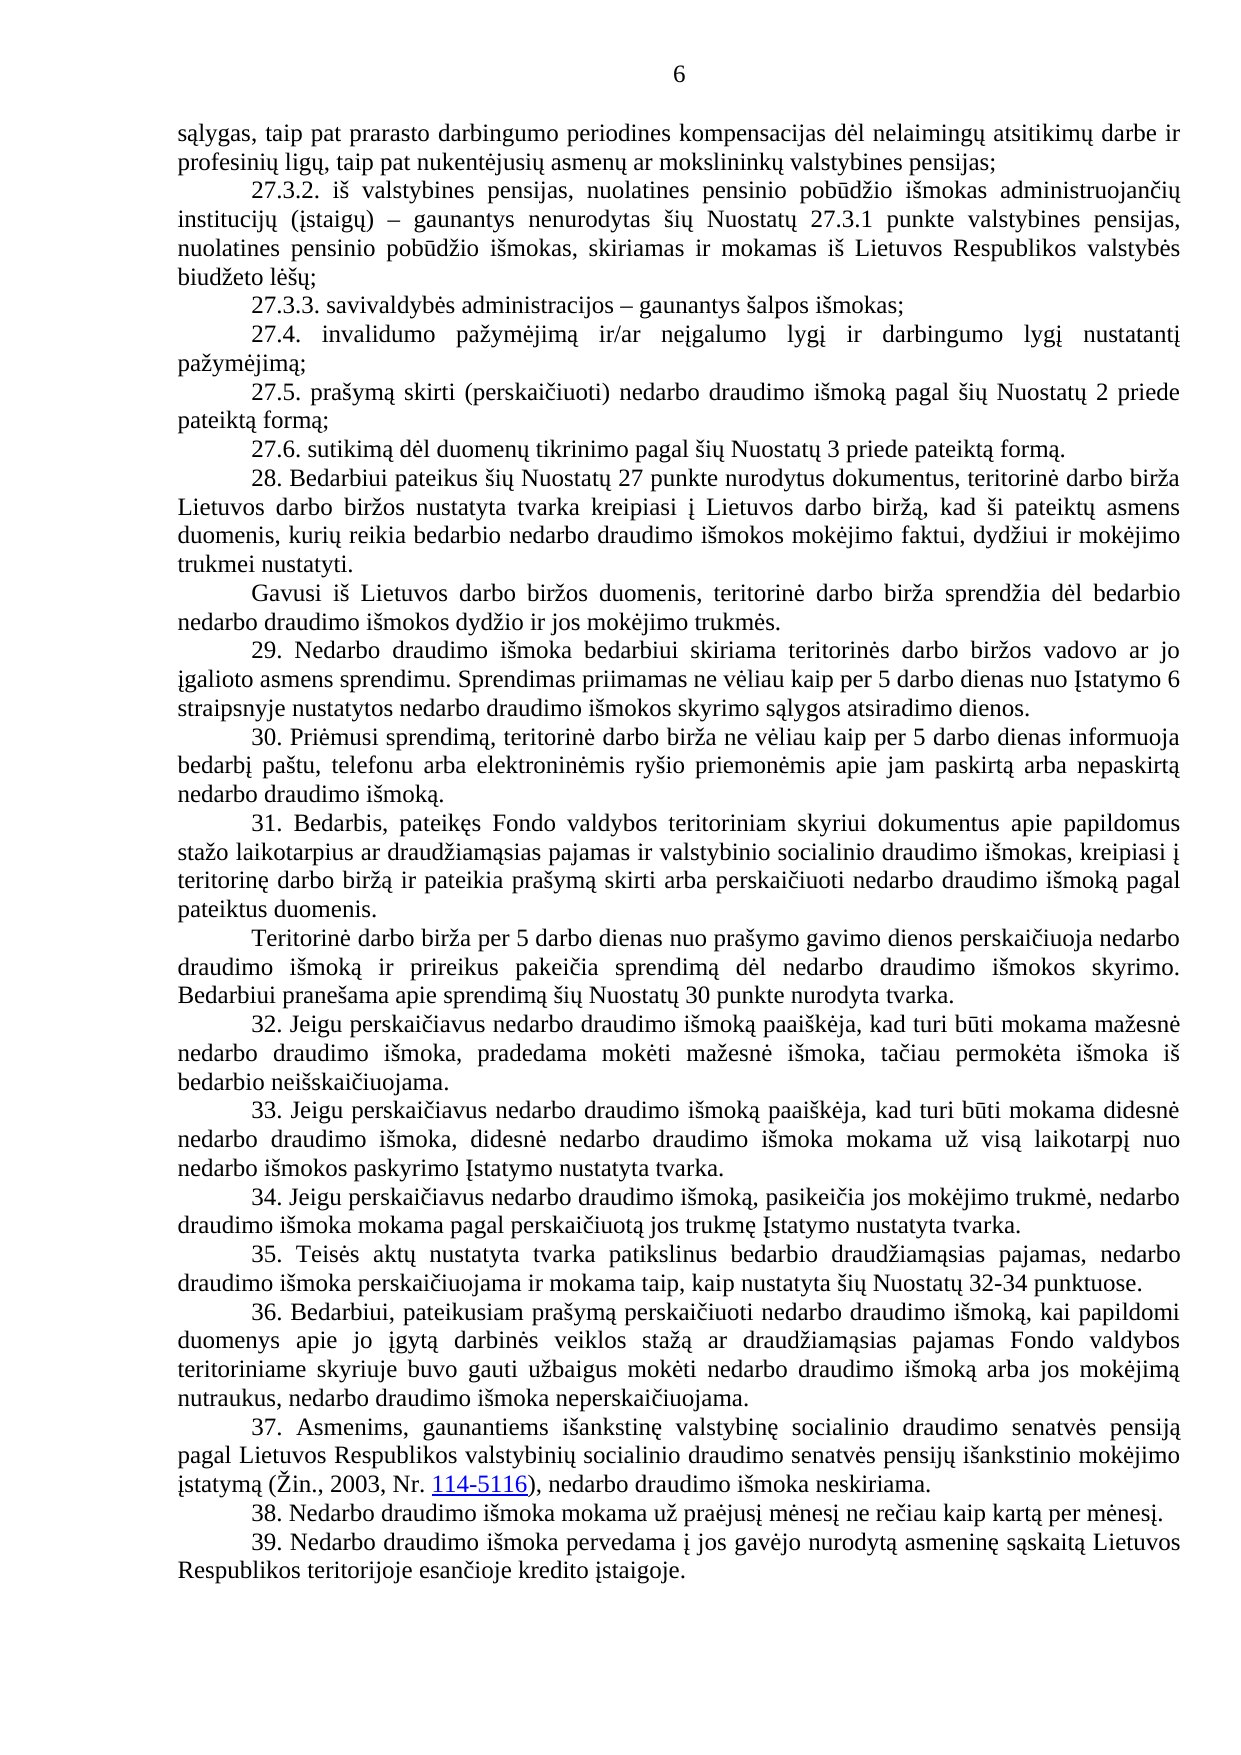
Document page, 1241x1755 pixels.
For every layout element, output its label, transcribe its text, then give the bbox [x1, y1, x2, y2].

text 31. Bedarbis, pateikęs Fondo valdybos teritoriniam skyriui dokumentus apie papildomus stažo laikotarpius ar draudžiamąsias pajamas ir valstybinio socialinio draudimo išmokas, kreipiasi į teritorinę darbo biržą ir pateikia prašymą skirti arba perskaičiuoti nedarbo draudimo išmoką pagal pateiktus duomenis. [177, 808, 1181, 923]
text 27.5. prašymą skirti (perskaičiuoti) nedarbo draudimo išmoką pagal šių Nuostatų 2 priede pateiktą formą; [177, 377, 1181, 434]
text 37. Asmenims, gaunantiems išankstinę valstybinę socialinio draudimo senatvės pensiją pagal Lietuvos Respublikos valstybinių socialinio draudimo senatvės pensijų išankstinio mokėjimo įstatymą (Žin., 2003, Nr. 114-5116), nedarbo draudimo išmoka neskiriama. [177, 1412, 1181, 1498]
text 32. Jeigu perskaičiavus nedarbo draudimo išmoką paaiškėja, kad turi būti mokama mažesnė nedarbo draudimo išmoka, pradedama mokėti mažesnė išmoka, tačiau permokėta išmoka iš bedarbio neišskaičiuojama. [177, 1009, 1181, 1096]
text 28. Bedarbiui pateikus šių Nuostatų 27 punkte nurodytus dokumentus, teritorinė darbo birža Lietuvos darbo biržos nustatyta tvarka kreipiasi į Lietuvos darbo biržą, kad ši pateiktų asmens duomenis, kurių reikia bedarbio nedarbo draudimo išmokos mokėjimo faktui, dydžiui ir mokėjimo trukmei nustatyti. [177, 463, 1181, 578]
text 39. Nedarbo draudimo išmoka pervedama į jos gavėjo nurodytą asmeninę sąskaitą Lietuvos Respublikos teritorijoje esančioje kredito įstaigoje. [177, 1527, 1181, 1584]
text 27.3.3. savivaldybės administracijos – gaunantys šalpos išmokas; [177, 291, 1181, 319]
text 27.4. invalidumo pažymėjimą ir/ar neįgalumo lygį ir darbingumo lygį nustatantį pažymėjimą; [177, 319, 1181, 377]
text 33. Jeigu perskaičiavus nedarbo draudimo išmoką paaiškėja, kad turi būti mokama didesnė nedarbo draudimo išmoka, didesnė nedarbo draudimo išmoka mokama už visą laikotarpį nuo nedarbo išmokos paskyrimo Įstatymo nustatyta tvarka. [177, 1096, 1181, 1182]
text 34. Jeigu perskaičiavus nedarbo draudimo išmoką, pasikeičia jos mokėjimo trukmė, nedarbo draudimo išmoka mokama pagal perskaičiuotą jos trukmę Įstatymo nustatyta tvarka. [177, 1182, 1181, 1239]
text 35. Teisės aktų nustatyta tvarka patikslinus bedarbio draudžiamąsias pajamas, nedarbo draudimo išmoka perskaičiuojama ir mokama taip, kaip nustatyta šių Nuostatų 32-34 punktuose. [177, 1239, 1181, 1297]
text Gavusi iš Lietuvos darbo biržos duomenis, teritorinė darbo birža sprendžia dėl bedarbio nedarbo draudimo išmokos dydžio ir jos mokėjimo trukmės. [177, 578, 1181, 636]
text 36. Bedarbiui, pateikusiam prašymą perskaičiuoti nedarbo draudimo išmoką, kai papildomi duomenys apie jo įgytą darbinės veiklos stažą ar draudžiamąsias pajamas Fondo valdybos teritoriniame skyriuje buvo gauti užbaigus mokėti nedarbo draudimo išmoką arba jos mokėjimą nutraukus, nedarbo draudimo išmoka neperskaičiuojama. [177, 1297, 1181, 1412]
text 27.3.2. iš valstybines pensijas, nuolatines pensinio pobūdžio išmokas administruojančių institucijų (įstaigų) – gaunantys nenurodytas šių Nuostatų 27.3.1 punkte valstybines pensijas, nuolatines pensinio pobūdžio išmokas, skiriamas ir mokamas iš Lietuvos Respublikos valstybės biudžeto lėšų; [177, 176, 1181, 291]
text 38. Nedarbo draudimo išmoka mokama už praėjusį mėnesį ne rečiau kaip kartą per mėnesį. [177, 1498, 1181, 1527]
text sąlygas, taip pat prarasto darbingumo periodines kompensacijas dėl nelaimingų atsitikimų darbe ir profesinių ligų, taip pat nukentėjusių asmenų ar mokslininkų valstybines pensijas; [177, 118, 1181, 176]
text 30. Priėmusi sprendimą, teritorinė darbo birža ne vėliau kaip per 5 darbo dienas informuoja bedarbį paštu, telefonu arba elektroninėmis ryšio priemonėmis apie jam paskirtą arba nepaskirtą nedarbo draudimo išmoką. [177, 722, 1181, 808]
text 29. Nedarbo draudimo išmoka bedarbiui skiriama teritorinės darbo biržos vadovo ar jo įgalioto asmens sprendimu. Sprendimas priimamas ne vėliau kaip per 5 darbo dienas nuo Įstatymo 6 straipsnyje nustatytos nedarbo draudimo išmokos skyrimo sąlygos atsiradimo dienos. [177, 636, 1181, 722]
text 27.6. sutikimą dėl duomenų tikrinimo pagal šių Nuostatų 3 priede pateiktą formą. [177, 434, 1181, 463]
text Teritorinė darbo birža per 5 darbo dienas nuo prašymo gavimo dienos perskaičiuoja nedarbo draudimo išmoką ir prireikus pakeičia sprendimą dėl nedarbo draudimo išmokos skyrimo. Bedarbiui pranešama apie sprendimą šių Nuostatų 30 punkte nurodyta tvarka. [177, 923, 1181, 1009]
